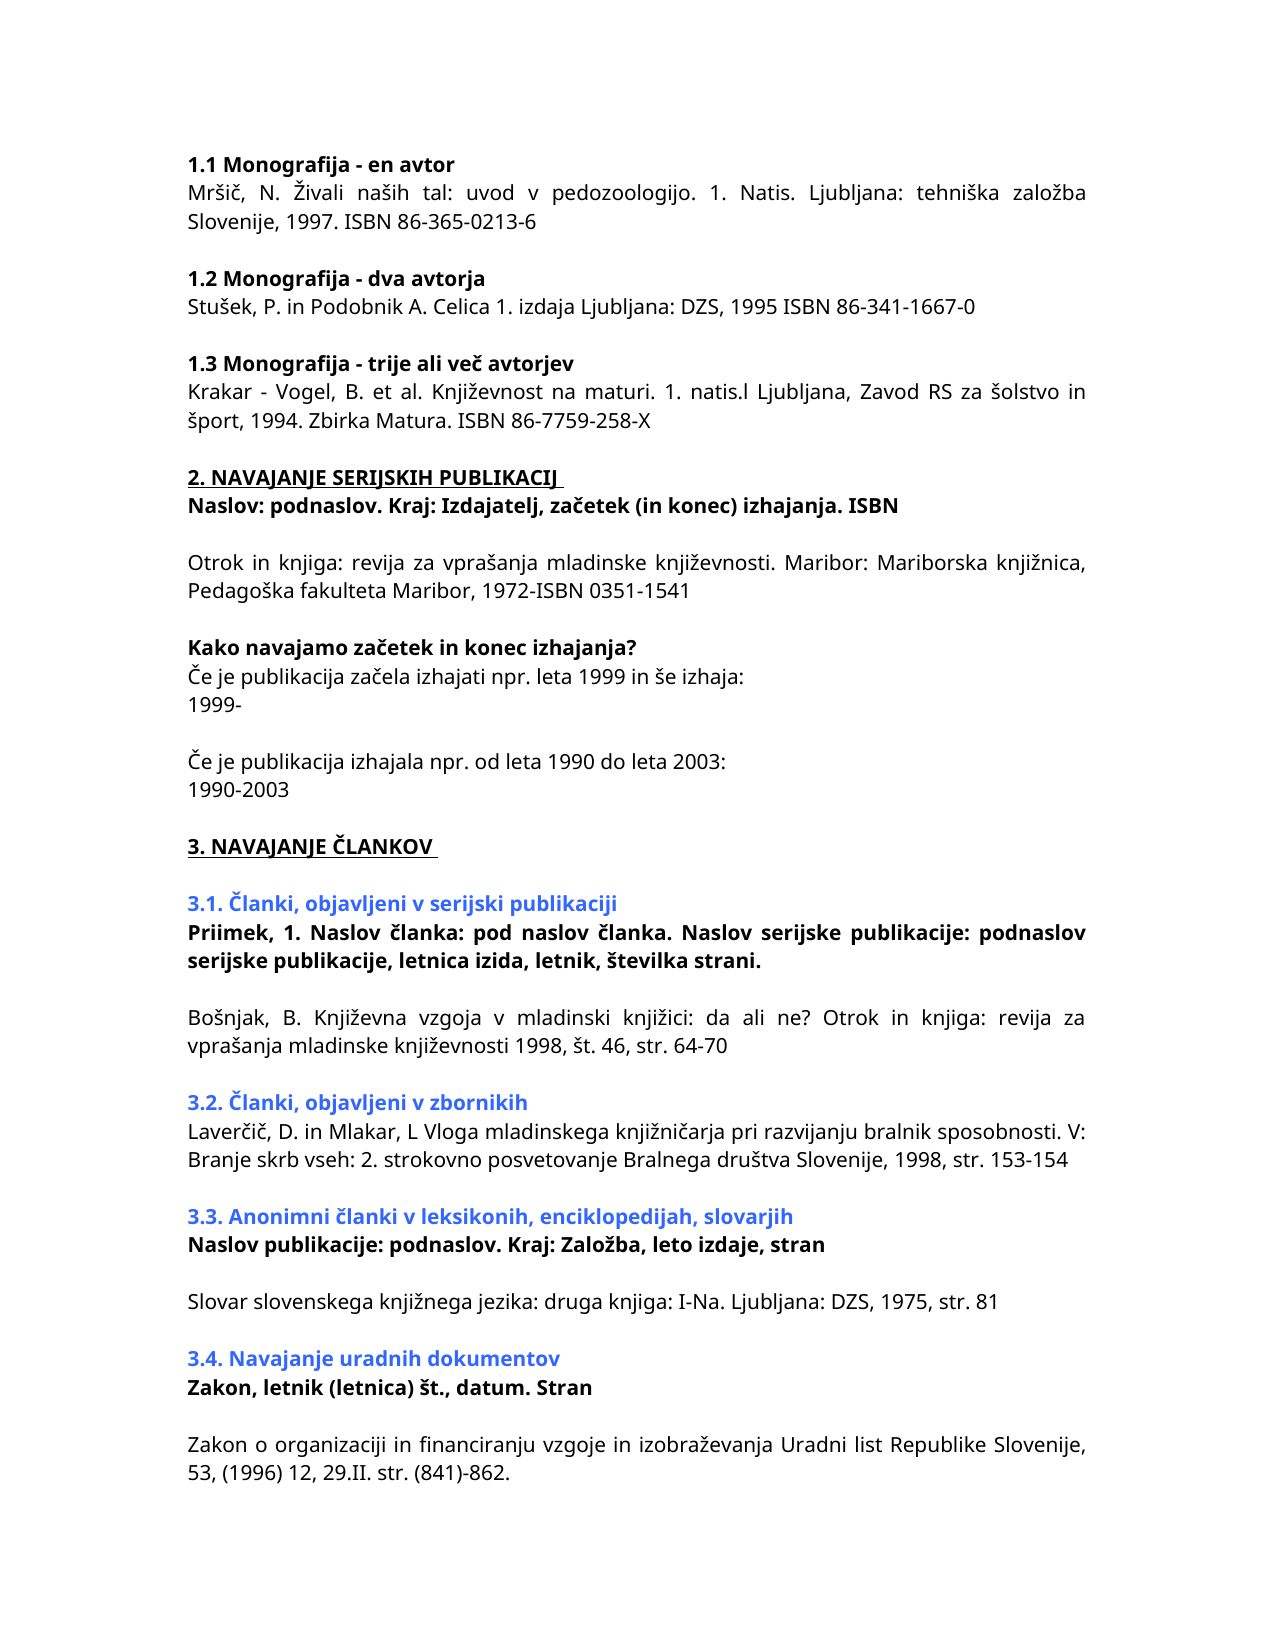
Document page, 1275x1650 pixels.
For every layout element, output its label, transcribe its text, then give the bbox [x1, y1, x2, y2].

text Stušek, P. in Podobnik A. Celica 1. izdaja Ljubljana: DZS, 1995 ISBN 86-341-1667-0 [187, 292, 1087, 321]
text Priimek, 1. Naslov članka: pod naslov članka. Naslov serijske publikacije: podnaslov serijske publikacije, letnica izida, letnik, številka strani. [187, 918, 1087, 975]
text 3.3. Anonimni članki v leksikonih, enciklopedijah, slovarjih [187, 1202, 1087, 1231]
text 1.3 Monografija - trije ali več avtorjev [187, 349, 1087, 377]
text Otrok in knjiga: revija za vprašanja mladinske književnosti. Maribor: Mariborska knjižnica, Pedagoška fakulteta Maribor, 1972-ISBN 0351-1541 [187, 548, 1087, 605]
text 3. NAVAJANJE ČLANKOV [187, 832, 1087, 861]
text Če je publikacija izhajala npr. od leta 1990 do leta 2003: [187, 747, 1087, 776]
text Mršič, N. Živali naših tal: uvod v pedozoologijo. 1. Natis. Ljubljana: tehniška založba Slovenije, 1997. ISBN 86-365-0213-6 [187, 178, 1087, 235]
text 1990-2003 [187, 776, 1087, 804]
text Naslov: podnaslov. Kraj: Izdajatelj, začetek (in konec) izhajanja. ISBN [187, 491, 1087, 520]
text Naslov publikacije: podnaslov. Kraj: Založba, leto izdaje, stran [187, 1231, 1087, 1259]
text 3.2. Članki, objavljeni v zbornikih [187, 1088, 1087, 1117]
text Zakon, letnik (letnica) št., datum. Stran [187, 1373, 1087, 1401]
text Slovar slovenskega knjižnega jezika: druga knjiga: I-Na. Ljubljana: DZS, 1975, str. 81 [187, 1287, 1087, 1316]
text 1.1 Monografija - en avtor [187, 150, 1087, 178]
text 1999- [187, 690, 1087, 719]
text Laverčič, D. in Mlakar, L Vloga mladinskega knjižničarja pri razvijanju bralnik sposobnosti. V: Branje skrb vseh: 2. strokovno posvetovanje Bralnega društva Slovenije, 1998, str. 153-154 [187, 1117, 1087, 1174]
text Krakar - Vogel, B. et al. Književnost na maturi. 1. natis.l Ljubljana, Zavod RS za šolstvo in šport, 1994. Zbirka Matura. ISBN 86-7759-258-X [187, 377, 1087, 434]
text 3.4. Navajanje uradnih dokumentov [187, 1344, 1087, 1373]
text Če je publikacija začela izhajati npr. leta 1999 in še izhaja: [187, 662, 1087, 690]
text 2. NAVAJANJE SERIJSKIH PUBLIKACIJ [187, 463, 1087, 491]
text Zakon o organizaciji in financiranju vzgoje in izobraževanja Uradni list Republike Slovenije, 53, (1996) 12, 29.II. str. (841)-862. [187, 1430, 1087, 1487]
text Bošnjak, B. Književna vzgoja v mladinski knjižici: da ali ne? Otrok in knjiga: revija za vprašanja mladinske književnosti 1998, št. 46, str. 64-70 [187, 1003, 1087, 1060]
text 3.1. Članki, objavljeni v serijski publikaciji [187, 889, 1087, 918]
text Kako navajamo začetek in konec izhajanja? [187, 633, 1087, 662]
text 1.2 Monografija - dva avtorja [187, 264, 1087, 292]
